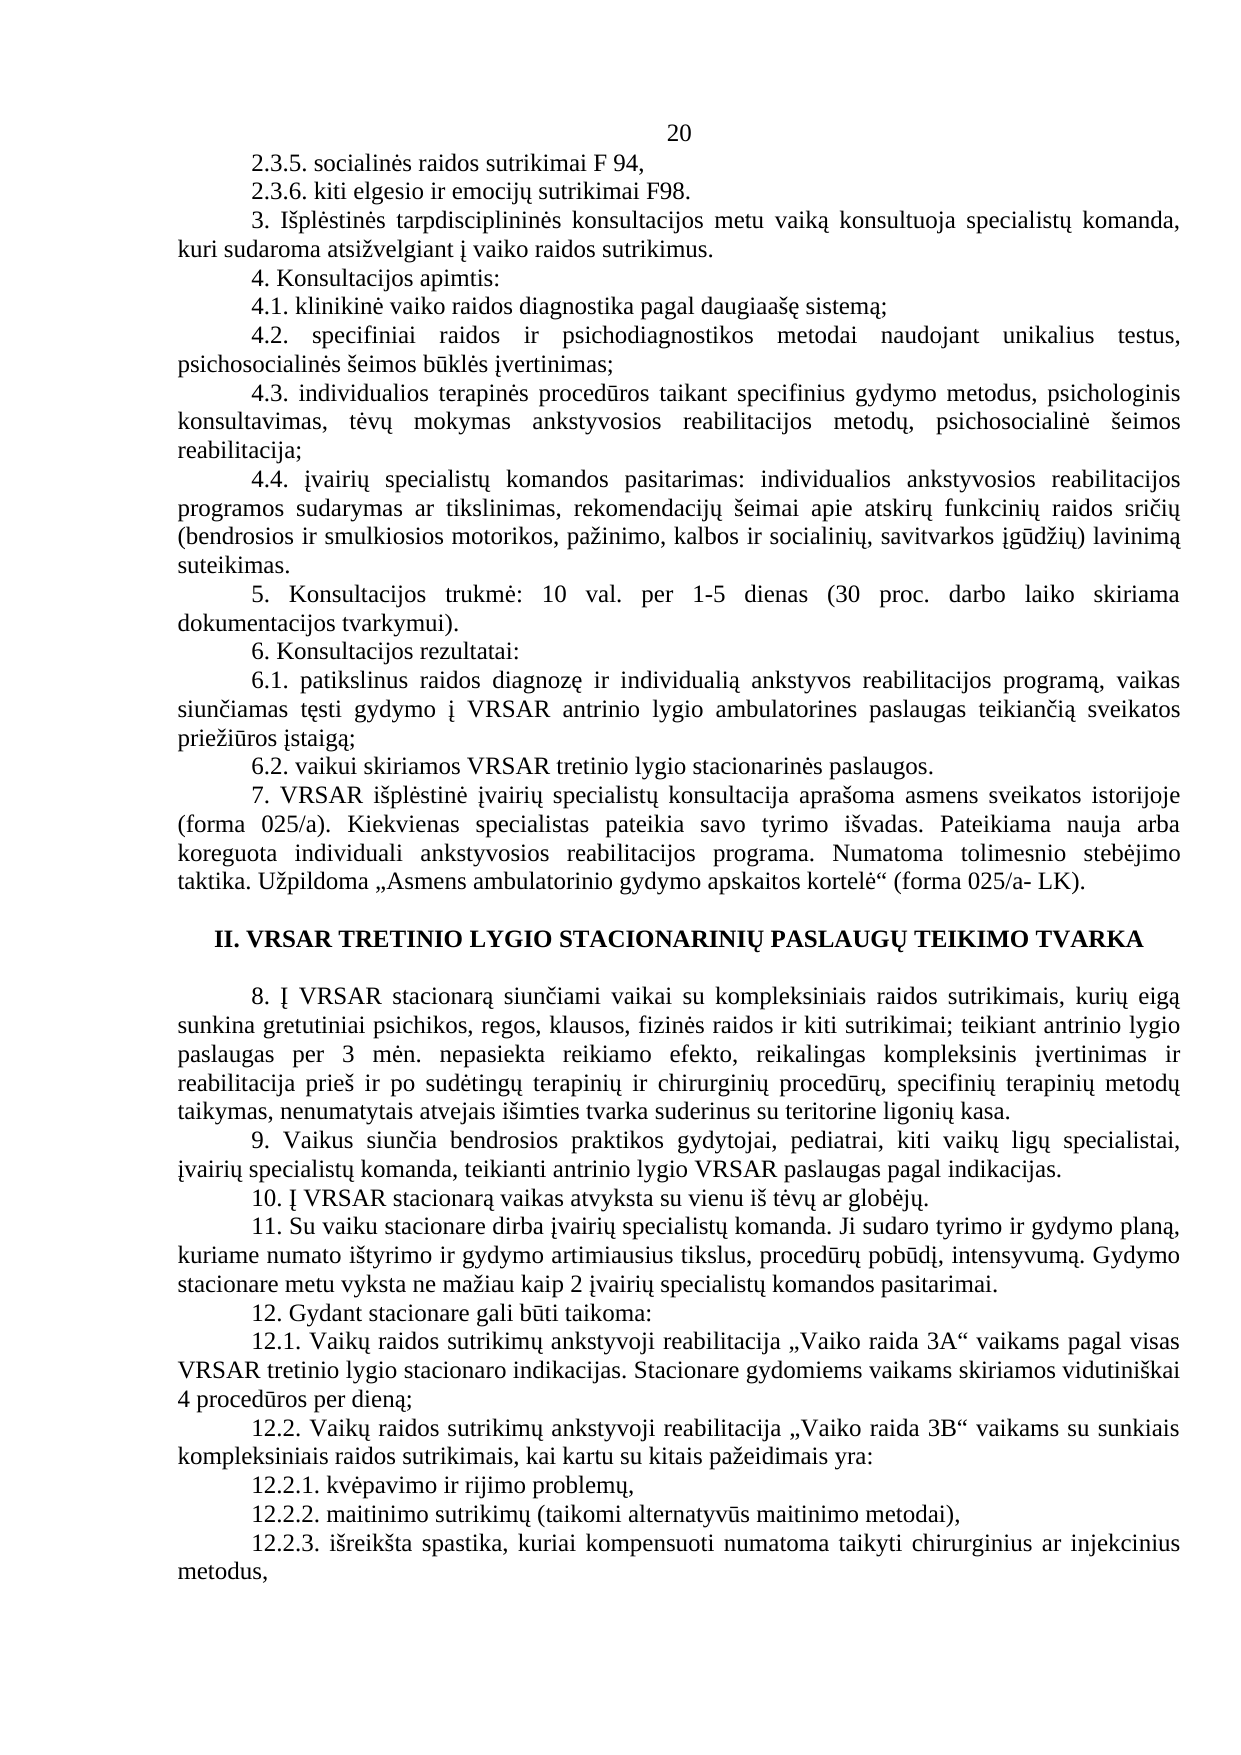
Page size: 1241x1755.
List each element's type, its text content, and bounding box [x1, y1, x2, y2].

text 11. Su vaiku stacionare dirba įvairių specialistų komanda. Ji sudaro tyrimo ir gydymo planą, kuriame numato ištyrimo ir gydymo artimiausius tikslus, procedūrų pobūdį, intensyvumą. Gydymo stacionare metu vyksta ne mažiau kaip 2 įvairių specialistų komandos pasitarimai. [177, 1211, 1181, 1298]
text 5. Konsultacijos trukmė: 10 val. per 1-5 dienas (30 proc. darbo laiko skiriama dokumentacijos tvarkymui). [177, 579, 1181, 636]
text 2.3.6. kiti elgesio ir emocijų sutrikimai F98. [177, 176, 1181, 205]
text 2.3.5. socialinės raidos sutrikimai F 94, [177, 148, 1181, 176]
text 12.1. Vaikų raidos sutrikimų ankstyvoji reabilitacija „Vaiko raida 3A“ vaikams pagal visas VRSAR tretinio lygio stacionaro indikacijas. Stacionare gydomiems vaikams skiriamos vidutiniškai 4 procedūros per dieną; [177, 1326, 1181, 1413]
text 10. Į VRSAR stacionarą vaikas atvyksta su vienu iš tėvų ar globėjų. [177, 1183, 1181, 1211]
text 4.3. individualios terapinės procedūros taikant specifinius gydymo metodus, psichologinis konsultavimas, tėvų mokymas ankstyvosios reabilitacijos metodų, psichosocialinė šeimos reabilitacija; [177, 378, 1181, 464]
text 6.1. patikslinus raidos diagnozę ir individualią ankstyvos reabilitacijos programą, vaikas siunčiamas tęsti gydymo į VRSAR antrinio lygio ambulatorines paslaugas teikiančią sveikatos priežiūros įstaigą; [177, 665, 1181, 751]
text 4.1. klinikinė vaiko raidos diagnostika pagal daugiaašę sistemą; [177, 291, 1181, 320]
text 8. Į VRSAR stacionarą siunčiami vaikai su kompleksiniais raidos sutrikimais, kurių eigą sunkina gretutiniai psichikos, regos, klausos, fizinės raidos ir kiti sutrikimai; teikiant antrinio lygio paslaugas per 3 mėn. nepasiekta reikiamo efekto, reikalingas kompleksinis įvertinimas ir reabilitacija prieš ir po sudėtingų terapinių ir chirurginių procedūrų, specifinių terapinių metodų taikymas, nenumatytais atvejais išimties tvarka suderinus su teritorine ligonių kasa. [177, 981, 1181, 1125]
text 12.2. Vaikų raidos sutrikimų ankstyvoji reabilitacija „Vaiko raida 3B“ vaikams su sunkiais kompleksiniais raidos sutrikimais, kai kartu su kitais pažeidimais yra: [177, 1413, 1181, 1470]
text 12.2.1. kvėpavimo ir rijimo problemų, [177, 1470, 1181, 1499]
text 12.2.2. maitinimo sutrikimų (taikomi alternatyvūs maitinimo metodai), [177, 1499, 1181, 1528]
text 12.2.3. išreikšta spastika, kuriai kompensuoti numatoma taikyti chirurginius ar injekcinius metodus, [177, 1528, 1181, 1585]
text 4.2. specifiniai raidos ir psichodiagnostikos metodai naudojant unikalius testus, psichosocialinės šeimos būklės įvertinimas; [177, 320, 1181, 378]
text 9. Vaikus siunčia bendrosios praktikos gydytojai, pediatrai, kiti vaikų ligų specialistai, įvairių specialistų komanda, teikianti antrinio lygio VRSAR paslaugas pagal indikacijas. [177, 1125, 1181, 1183]
text 4. Konsultacijos apimtis: [177, 263, 1181, 291]
text 3. Išplėstinės tarpdisciplininės konsultacijos metu vaiką konsultuoja specialistų komanda, kuri sudaroma atsižvelgiant į vaiko raidos sutrikimus. [177, 205, 1181, 263]
text 6. Konsultacijos rezultatai: [177, 636, 1181, 665]
text 6.2. vaikui skiriamos VRSAR tretinio lygio stacionarinės paslaugos. [177, 751, 1181, 780]
text II. VRSAR TRETINIO LYGIO STACIONARINIŲ PASLAUGŲ TEIKIMO TVARKA [177, 924, 1181, 953]
text 4.4. įvairių specialistų komandos pasitarimas: individualios ankstyvosios reabilitacijos programos sudarymas ar tikslinimas, rekomendacijų šeimai apie atskirų funkcinių raidos sričių (bendrosios ir smulkiosios motorikos, pažinimo, kalbos ir socialinių, savitvarkos įgūdžių) lavinimą suteikimas. [177, 464, 1181, 579]
text 12. Gydant stacionare gali būti taikoma: [177, 1298, 1181, 1326]
text 7. VRSAR išplėstinė įvairių specialistų konsultacija aprašoma asmens sveikatos istorijoje (forma 025/a). Kiekvienas specialistas pateikia savo tyrimo išvadas. Pateikiama nauja arba koreguota individuali ankstyvosios reabilitacijos programa. Numatoma tolimesnio stebėjimo taktika. Užpildoma „Asmens ambulatorinio gydymo apskaitos kortelė“ (forma 025/a- LK). [177, 780, 1181, 895]
